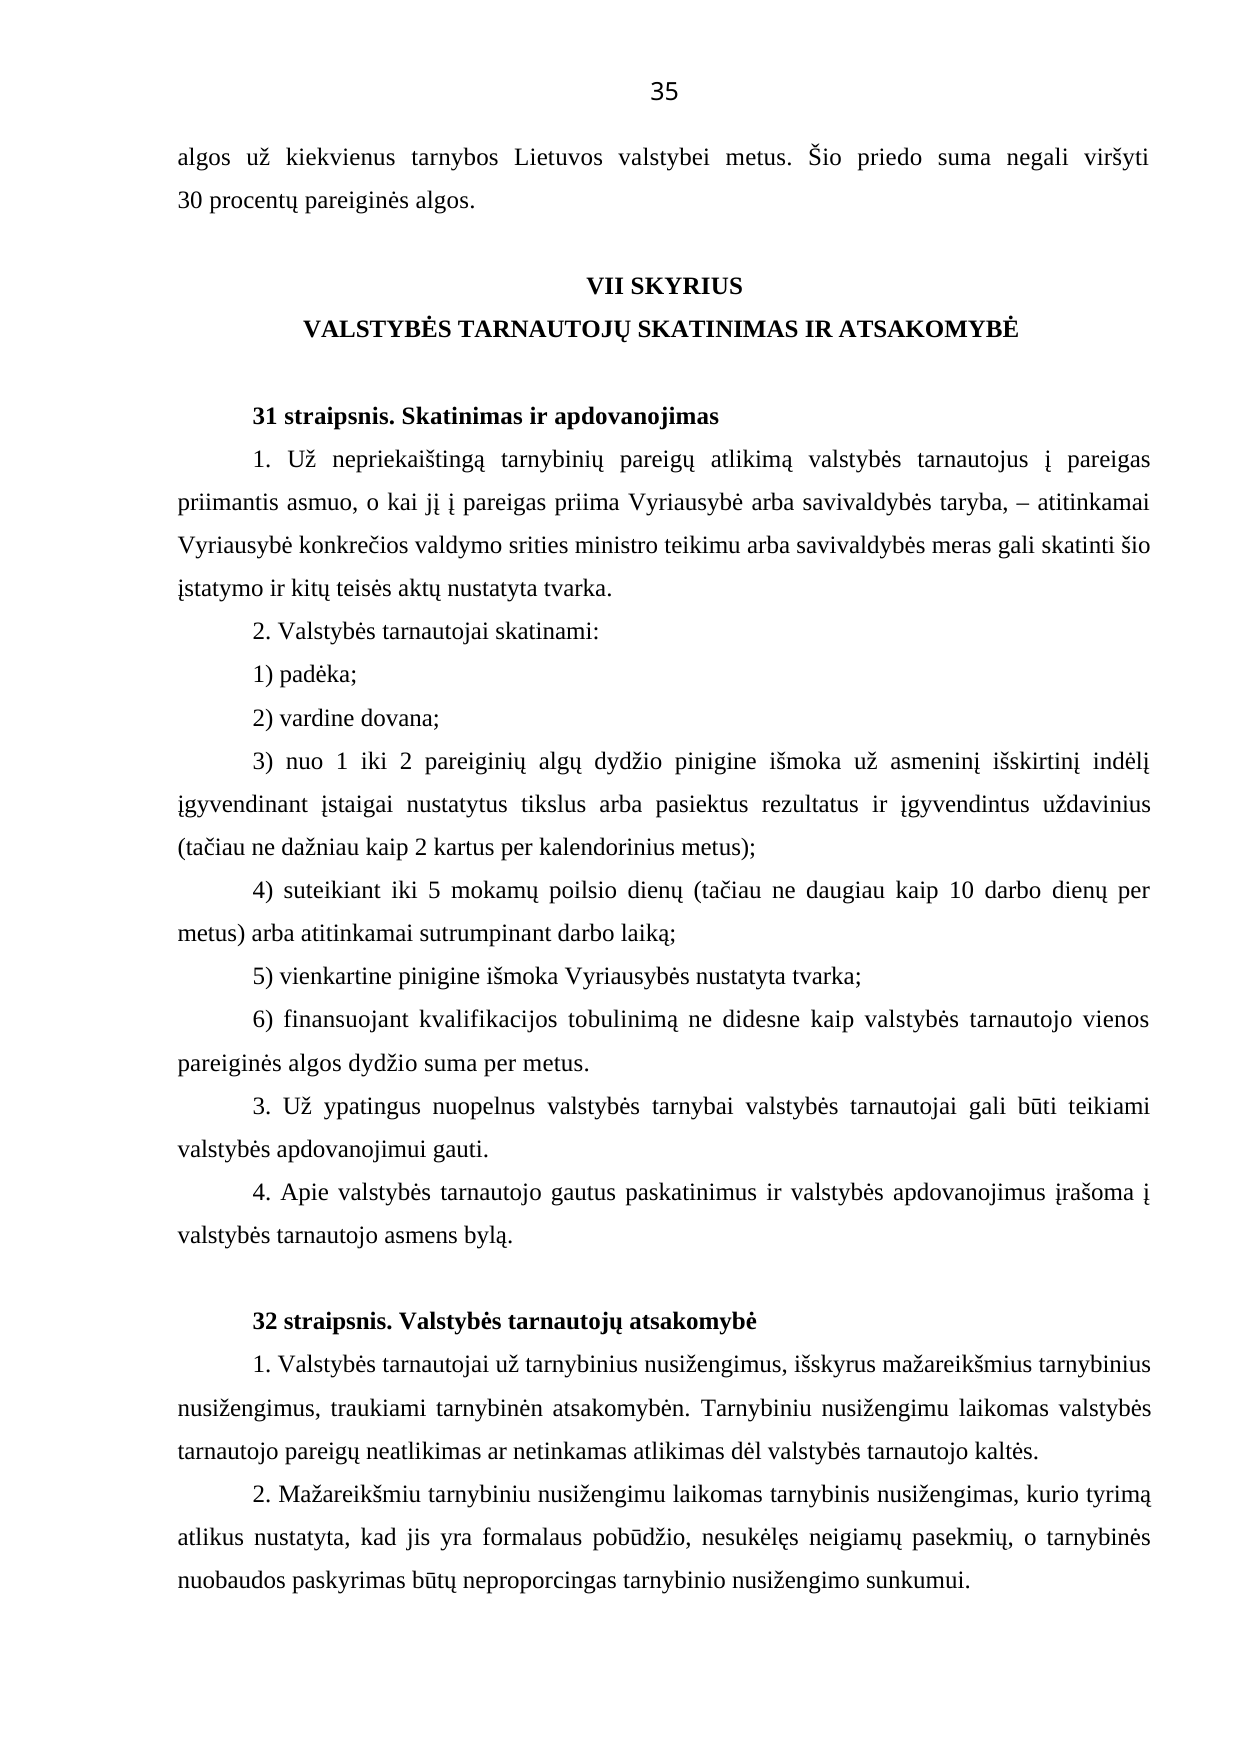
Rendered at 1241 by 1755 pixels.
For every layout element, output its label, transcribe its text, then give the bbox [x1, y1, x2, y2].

text 4. Apie valstybės tarnautojo gautus paskatinimus ir valstybės apdovanojimus įrašoma į valstybės tarnautojo asmens bylą. [177, 1177, 1152, 1249]
text 6) finansuojant kvalifikacijos tobulinimą ne didesne kaip valstybės tarnautojo vienos pareiginės algos dydžio suma per metus. [177, 1004, 1152, 1076]
text 3. Už ypatingus nuopelnus valstybės tarnybai valstybės tarnautojai gali būti teikiami valstybės apdovanojimui gauti. [177, 1091, 1152, 1163]
text VII SKYRIUS [177, 271, 1152, 300]
text 1. Valstybės tarnautojai už tarnybinius nusižengimus, išskyrus mažareikšmius tarnybinius nusižengimus, traukiami tarnybinėn atsakomybėn. Tarnybiniu nusižengimu laikomas valstybės tarnautojo pareigų neatlikimas ar netinkamas atlikimas dėl valstybės tarnautojo kaltės. [177, 1349, 1152, 1464]
text 31 straipsnis. Skatinimas ir apdovanojimas [177, 401, 1152, 429]
text 2. Valstybės tarnautojai skatinami: [177, 616, 1152, 645]
text 1) padėka; [177, 659, 1152, 688]
text 4) suteikiant iki 5 mokamų poilsio dienų (tačiau ne daugiau kaip 10 darbo dienų per metus) arba atitinkamai sutrumpinant darbo laiką; [177, 875, 1152, 947]
text 2. Mažareikšmiu tarnybiniu nusižengimu laikomas tarnybinis nusižengimas, kurio tyrimą atlikus nustatyta, kad jis yra formalaus pobūdžio, nesukėlęs neigiamų pasekmių, o tarnybinės nuobaudos paskyrimas būtų neproporcingas tarnybinio nusižengimo sunkumui. [177, 1479, 1152, 1594]
text 32 straipsnis. Valstybės tarnautojų atsakomybė [177, 1306, 1152, 1335]
text 2) vardine dovana; [177, 703, 1152, 731]
text 1. Už nepriekaištingą tarnybinių pareigų atlikimą valstybės tarnautojus į pareigas priimantis asmuo, o kai jį į pareigas priima Vyriausybė arba savivaldybės taryba, – atitinkamai Vyriausybė konkrečios valdymo srities ministro teikimu arba savivaldybės meras gali skatinti šio įstatymo ir kitų teisės aktų nustatyta tvarka. [177, 444, 1152, 602]
text 5) vienkartine pinigine išmoka Vyriausybės nustatyta tvarka; [177, 961, 1152, 990]
text 3) nuo 1 iki 2 pareiginių algų dydžio pinigine išmoka už asmeninį išskirtinį indėlį įgyvendinant įstaigai nustatytus tikslus arba pasiektus rezultatus ir įgyvendintus uždavinius (tačiau ne dažniau kaip 2 kartus per kalendorinius metus); [177, 746, 1152, 861]
text algos už kiekvienus tarnybos Lietuvos valstybei metus. Šio priedo suma negali viršyti 30 procentų pareiginės algos. [177, 142, 1152, 214]
text VALSTYBĖS TARNAUTOJŲ SKATINIMAS IR ATSAKOMYBĖ [177, 314, 1152, 343]
